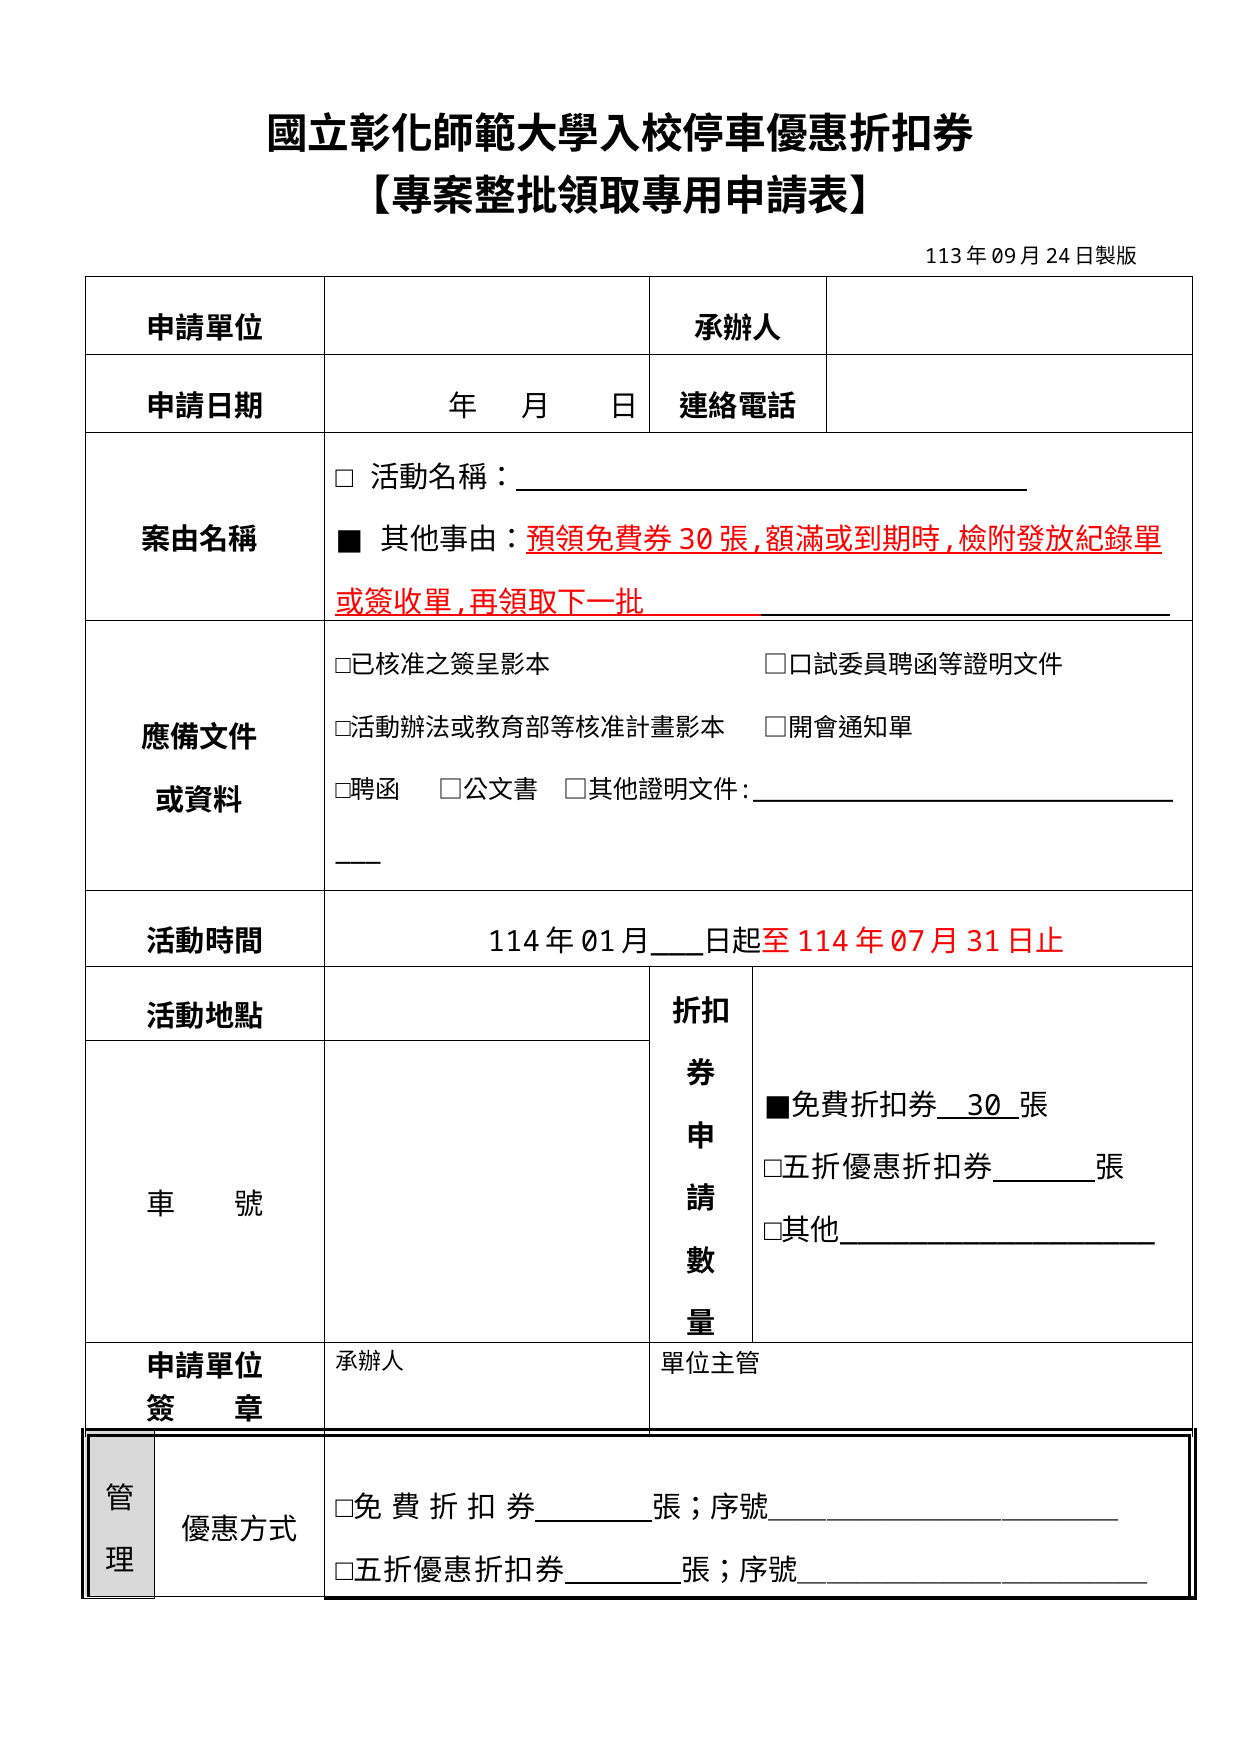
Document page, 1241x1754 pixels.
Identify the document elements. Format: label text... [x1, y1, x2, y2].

table_cell □免費折扣券 張；序號＿＿＿＿＿＿＿＿＿＿＿＿ □五折優惠折扣券 張；序號＿＿＿＿＿＿＿＿＿＿＿＿ □其他__________________ [650, 1431, 1193, 1596]
text 【專案整批領取專用申請表】 [148, 151, 1092, 213]
table_cell 優惠方式 [155, 1437, 324, 1596]
table_cell 折扣券 申 請 數 量 [650, 967, 752, 1342]
table_cell 連絡電話 [650, 355, 826, 432]
table_header 申請單位 [86, 277, 324, 354]
table_cell [325, 1041, 649, 1342]
table_header [827, 277, 1192, 354]
table_cell 應備文件 或資料 [86, 621, 324, 890]
table_cell 申請單位 簽 章 [86, 1343, 324, 1428]
table_cell 單位主管 [650, 1343, 1192, 1428]
table_cell 車 號 [86, 1041, 324, 1342]
table_cell 年 月 日 [325, 355, 649, 432]
table_cell 案由名稱 [86, 433, 324, 620]
table_cell 活動地點 [86, 967, 324, 1040]
table_cell 申請日期 [86, 355, 324, 432]
text 113年09月24日製版 [148, 213, 1137, 276]
table_cell 活動時間 [86, 891, 324, 966]
table_cell 承辦人 [325, 1343, 649, 1428]
table_cell [325, 967, 649, 1040]
table_cell 114年01月___日起至114年07月31日止 [325, 891, 1192, 966]
table_header [325, 277, 649, 354]
table_cell [827, 355, 1192, 432]
table_cell □已核准之簽呈影本 □口試委員聘函等證明文件 □活動辦法或教育部等核准計畫影本 □開會通知單 □聘函 □公文書 □其他證明文件:_______________________________ [325, 621, 1192, 890]
table_cell □ 活動名稱： ■ 其他事由：預領免費券30張,額滿或到期時,檢附發放紀錄單或簽收單,再領取下一批 [325, 433, 1192, 620]
text 國立彰化師範大學入校停車優惠折扣券 [148, 88, 1092, 151]
table_cell ■免費折扣券 30 張 □五折優惠折扣券 張 □其他__________________ [753, 967, 1192, 1342]
table_cell 管理 [90, 1437, 154, 1596]
table_header 承辦人 [650, 277, 826, 354]
table_cell □免費折扣券 張；序號＿＿＿＿＿＿＿＿＿＿＿＿ □五折優惠折扣券 張；序號＿＿＿＿＿＿＿＿＿＿＿＿ □其他__________________ [325, 1437, 1188, 1596]
